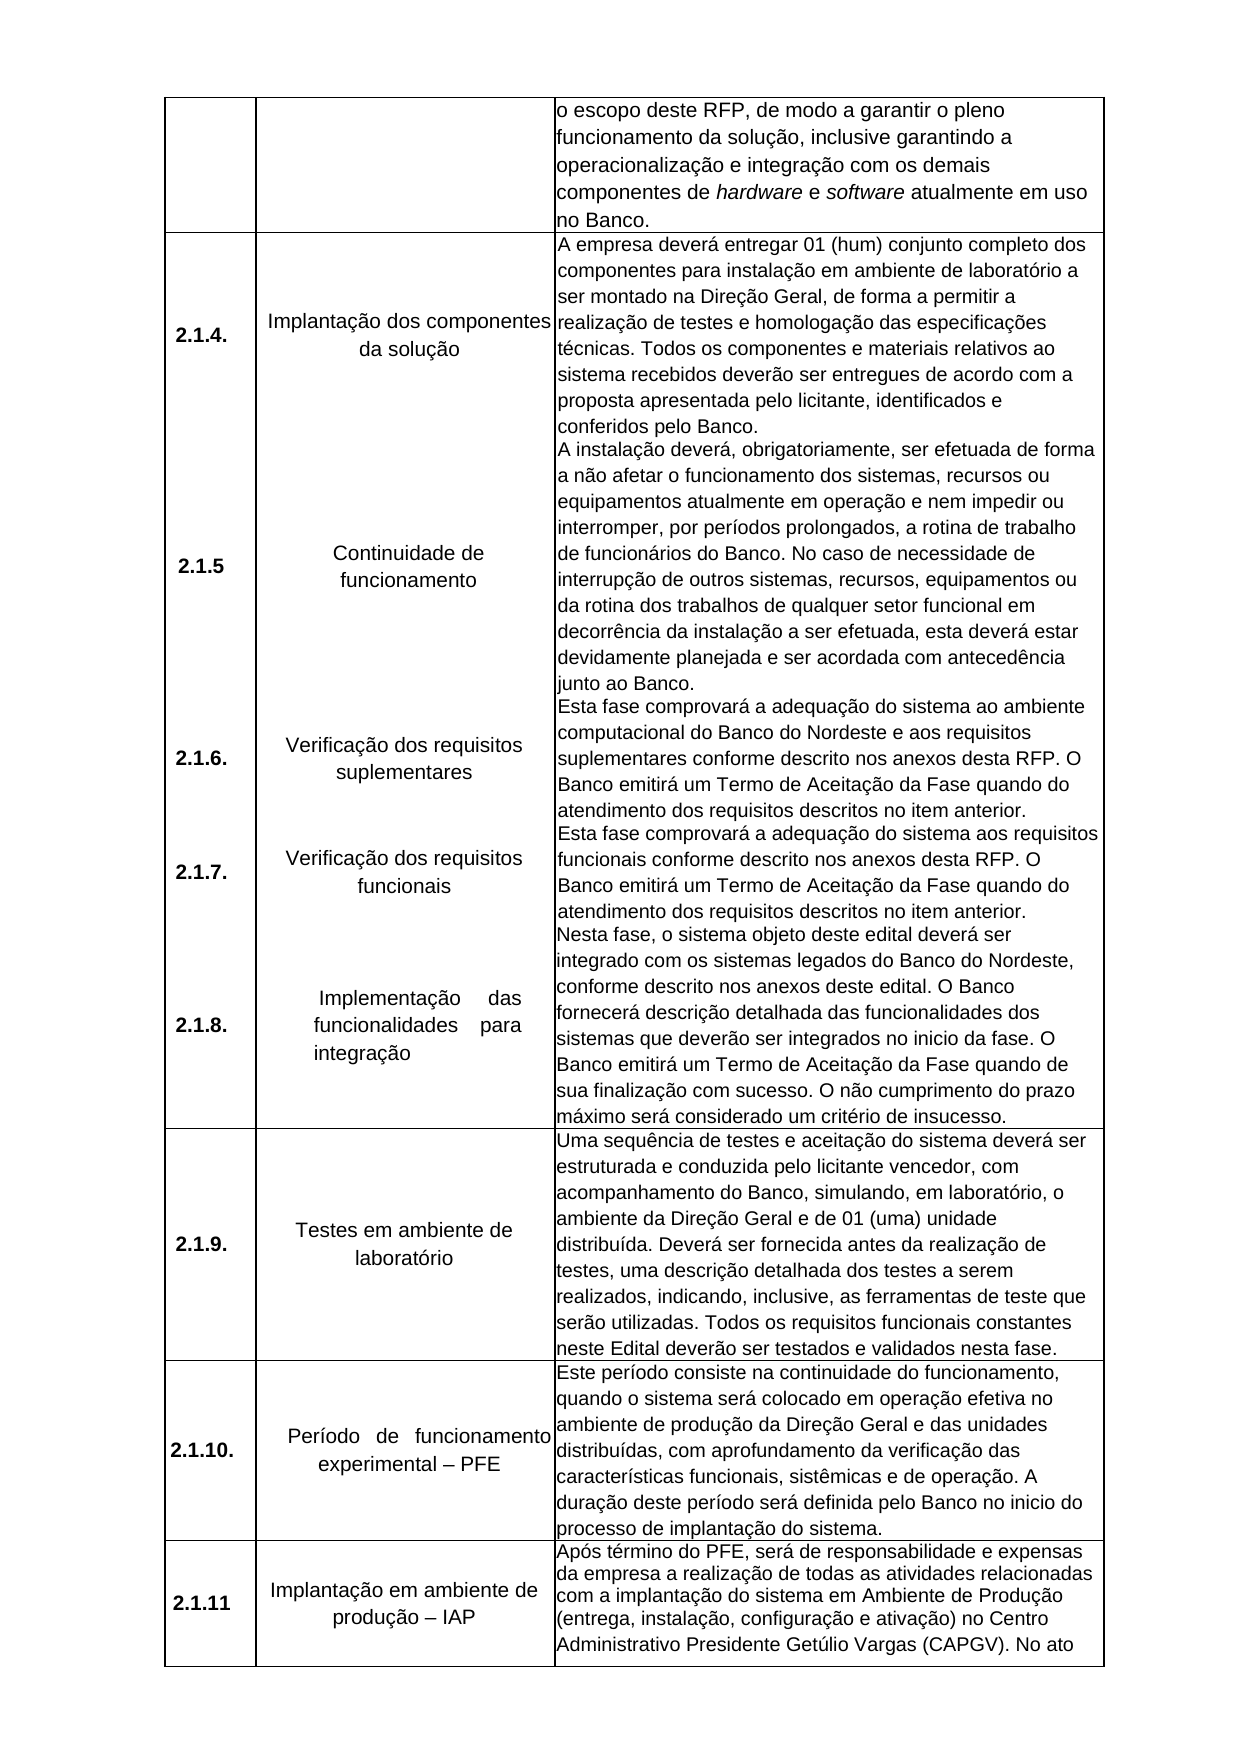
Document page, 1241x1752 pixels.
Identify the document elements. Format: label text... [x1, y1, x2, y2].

table_cell 2.1.8. [166, 923, 255, 1127]
table_cell Continuidade de funcionamento [257, 438, 554, 695]
table_cell Testes em ambiente de laboratório [257, 1129, 554, 1359]
table_cell 2.1.6. [166, 695, 255, 822]
table_cell 2.1.9. [166, 1129, 255, 1359]
table_cell o escopo deste RFP, de modo a garantir o pleno funcionamento da solução, inclusive garantindo a operacionalização e integração com os demais componentes de hardware e software atualmente em uso no Banco. [556, 98, 1103, 232]
table_cell Após término do PFE, será de responsabilidade e expensas da empresa a realização de todas as atividades relacionadas com a implantação do sistema em Ambiente de Produção (entrega, instalação, configuração e ativação) no Centro Administrativo Presidente Getúlio Vargas (CAPGV). No ato [556, 1541, 1103, 1666]
table_cell Uma sequência de testes e aceitação do sistema deverá ser estruturada e conduzida pelo licitante vencedor, com acompanhamento do Banco, simulando, em laboratório, o ambiente da Direção Geral e de 01 (uma) unidade distribuída. Deverá ser fornecida antes da realização de testes, uma descrição detalhada dos testes a serem realizados, indicando, inclusive, as ferramentas de teste que serão utilizadas. Todos os requisitos funcionais constantes neste Edital deverão ser testados e validados nesta fase. [556, 1129, 1103, 1359]
table_cell Este período consiste na continuidade do funcionamento, quando o sistema será colocado em operação efetiva no ambiente de produção da Direção Geral e das unidades distribuídas, com aprofundamento da verificação das características funcionais, sistêmicas e de operação. A duração deste período será definida pelo Banco no inicio do processo de implantação do sistema. [556, 1361, 1103, 1539]
table_cell 2.1.10. [166, 1361, 255, 1539]
table_cell A empresa deverá entregar 01 (hum) conjunto completo dos componentes para instalação em ambiente de laboratório a ser montado na Direção Geral, de forma a permitir a realização de testes e homologação das especificações técnicas. Todos os componentes e materiais relativos ao sistema recebidos deverão ser entregues de acordo com a proposta apresentada pelo licitante, identificados e conferidos pelo Banco. [556, 233, 1103, 438]
table_cell A instalação deverá, obrigatoriamente, ser efetuada de forma a não afetar o funcionamento dos sistemas, recursos ou equipamentos atualmente em operação e nem impedir ou interromper, por períodos prolongados, a rotina de trabalho de funcionários do Banco. No caso de necessidade de interrupção de outros sistemas, recursos, equipamentos ou da rotina dos trabalhos de qualquer setor funcional em decorrência da instalação a ser efetuada, esta deverá estar devidamente planejada e ser acordada com antecedência junto ao Banco. [556, 438, 1103, 695]
table_cell 2.1.4. [166, 233, 255, 438]
table_cell Esta fase comprovará a adequação do sistema ao ambiente computacional do Banco do Nordeste e aos requisitos suplementares conforme descrito nos anexos desta RFP. O Banco emitirá um Termo de Aceitação da Fase quando do atendimento dos requisitos descritos no item anterior. [556, 695, 1103, 822]
table_cell Implementação das funcionalidades para integração [257, 923, 554, 1127]
table_cell Verificação dos requisitos funcionais [257, 822, 554, 922]
table_cell Nesta fase, o sistema objeto deste edital deverá ser integrado com os sistemas legados do Banco do Nordeste, conforme descrito nos anexos deste edital. O Banco fornecerá descrição detalhada das funcionalidades dos sistemas que deverão ser integrados no inicio da fase. O Banco emitirá um Termo de Aceitação da Fase quando de sua finalização com sucesso. O não cumprimento do prazo máximo será considerado um critério de insucesso. [556, 923, 1103, 1127]
table_cell Implantação em ambiente de produção – IAP [257, 1541, 554, 1666]
table_cell Esta fase comprovará a adequação do sistema aos requisitos funcionais conforme descrito nos anexos desta RFP. O Banco emitirá um Termo de Aceitação da Fase quando do atendimento dos requisitos descritos no item anterior. [556, 822, 1103, 922]
table_cell 2.1.7. [166, 822, 255, 922]
table_cell Período de funcionamento experimental – PFE [257, 1361, 554, 1539]
table_cell Verificação dos requisitos suplementares [257, 695, 554, 822]
table_cell 2.1.5 [166, 438, 255, 695]
table_cell [166, 98, 255, 232]
table_cell [257, 98, 554, 232]
table_cell Implantação dos componentes da solução [257, 233, 554, 438]
table_cell 2.1.11 [166, 1541, 255, 1666]
